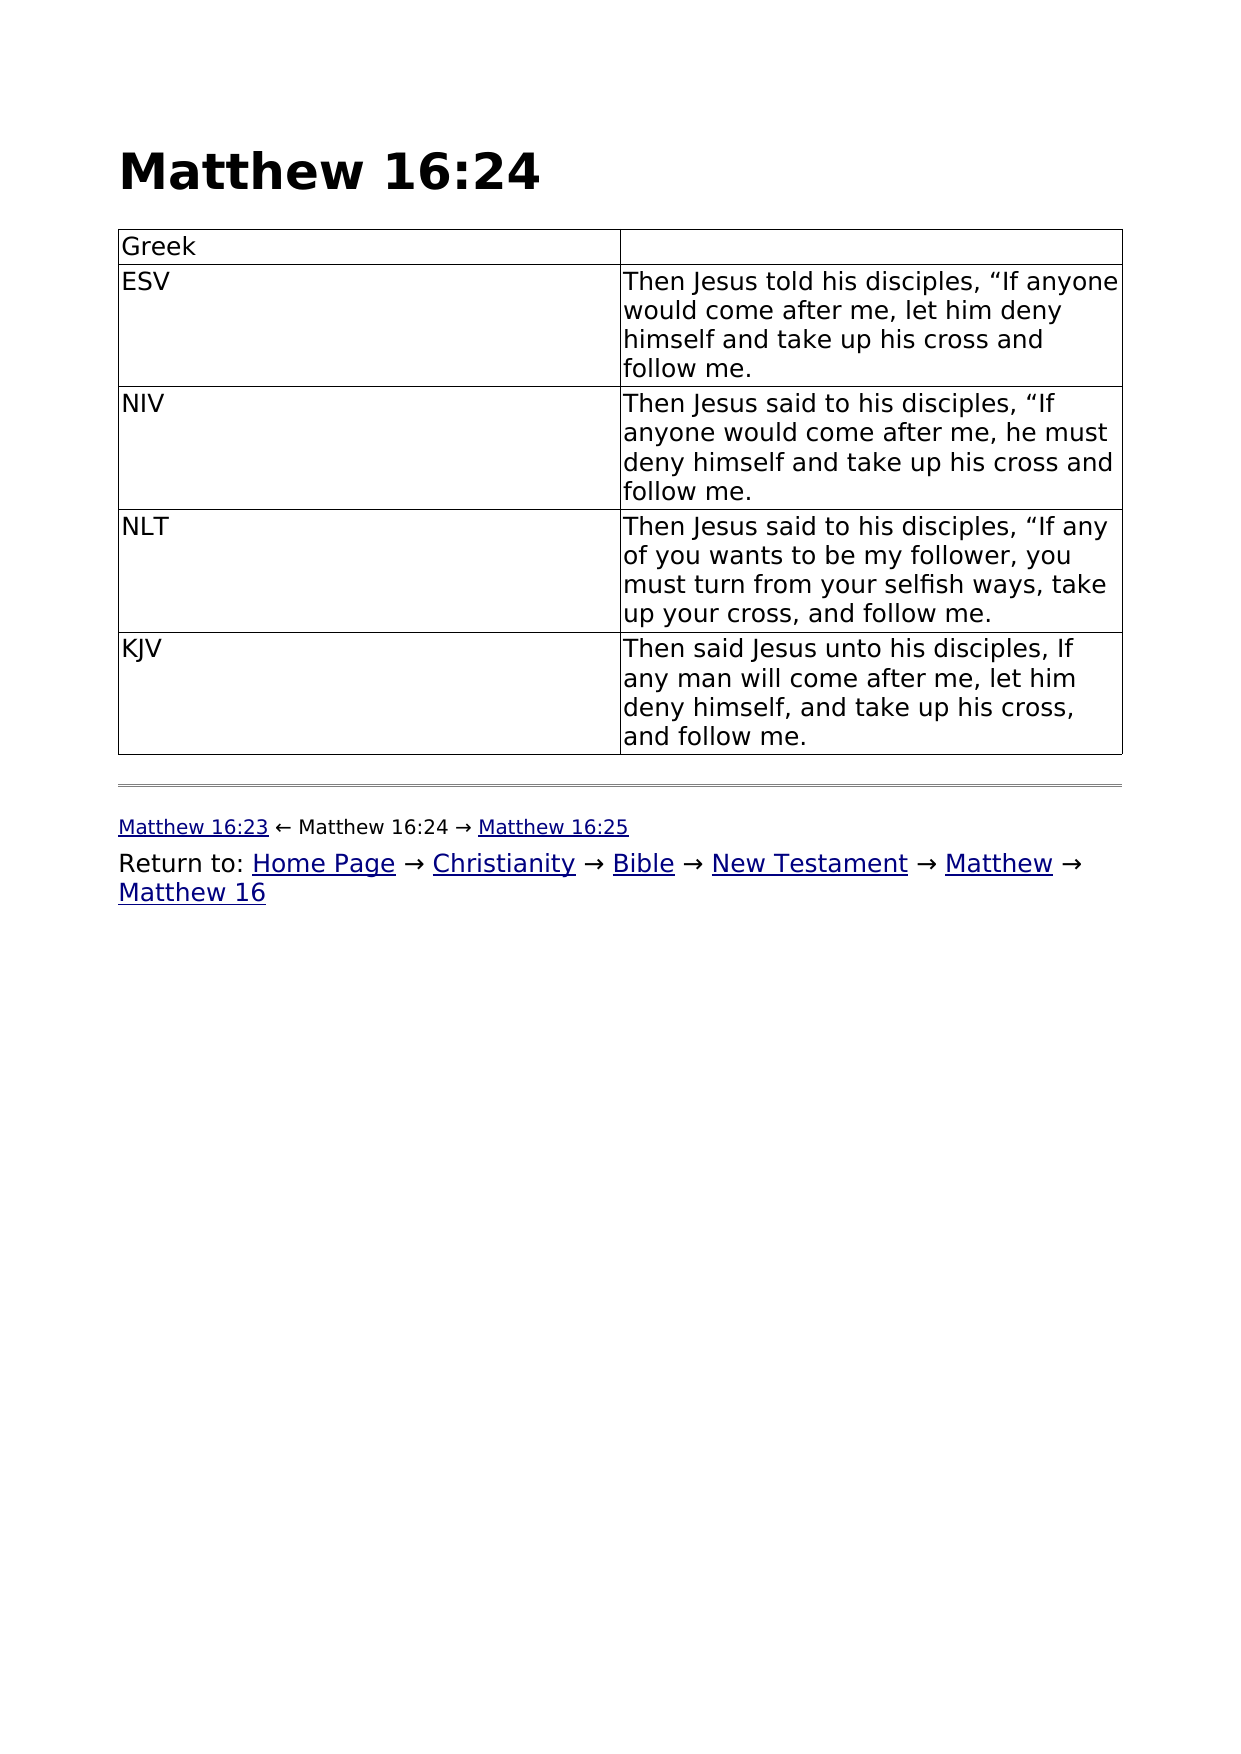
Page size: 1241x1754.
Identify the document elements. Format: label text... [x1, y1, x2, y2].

table_cell Then Jesus said to his disciples, “If any of you wants to be my follower, you must turn from your selfish ways, take up your cross, and follow me. [621, 510, 1122, 632]
table_cell NIV [119, 387, 620, 509]
subtitle Matthew 16:24 [118, 143, 1122, 201]
table_cell Then Jesus said to his disciples, “If anyone would come after me, he must deny himself and take up his cross and follow me. [621, 387, 1122, 509]
table_cell Then said Jesus unto his disciples, If any man will come after me, let him deny himself, and take up his cross, and follow me. [621, 633, 1122, 754]
table_cell NLT [119, 510, 620, 632]
table_cell ESV [119, 265, 620, 386]
text Matthew 16:23 ← Matthew 16:24 → Matthew 16:25 [118, 815, 1122, 849]
table_cell Then Jesus told his disciples, “If anyone would come after me, let him deny himself and take up his cross and follow me. [621, 265, 1122, 386]
table_header [621, 230, 1122, 264]
text Return to: Home Page → Christianity → Bible → New Testament → Matthew → Matthew 16 [118, 849, 1122, 908]
table_cell KJV [119, 633, 620, 754]
table_header Greek [119, 230, 620, 264]
